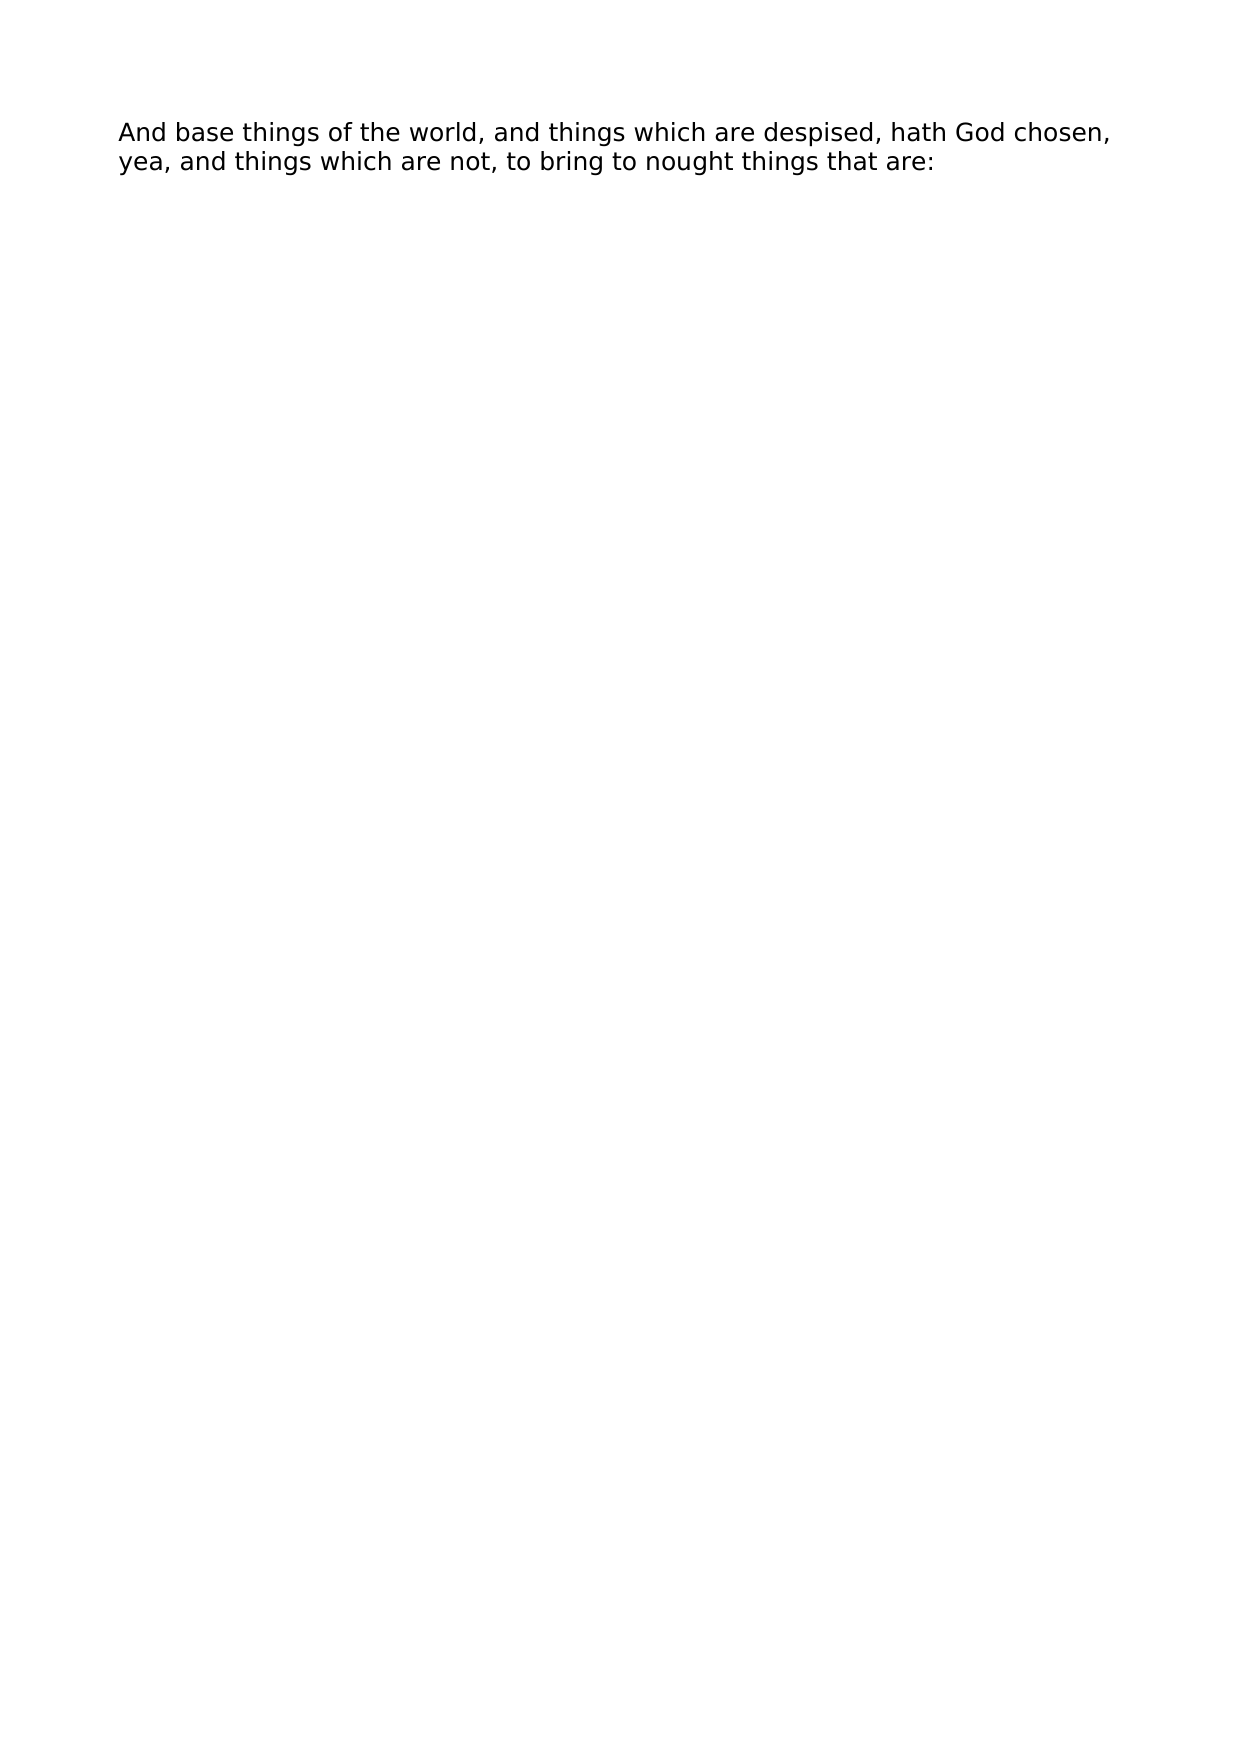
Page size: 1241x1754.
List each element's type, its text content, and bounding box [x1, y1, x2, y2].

text And base things of the world, and things which are despised, hath God chosen, yea, and things which are not, to bring to nought things that are: [118, 118, 1122, 176]
